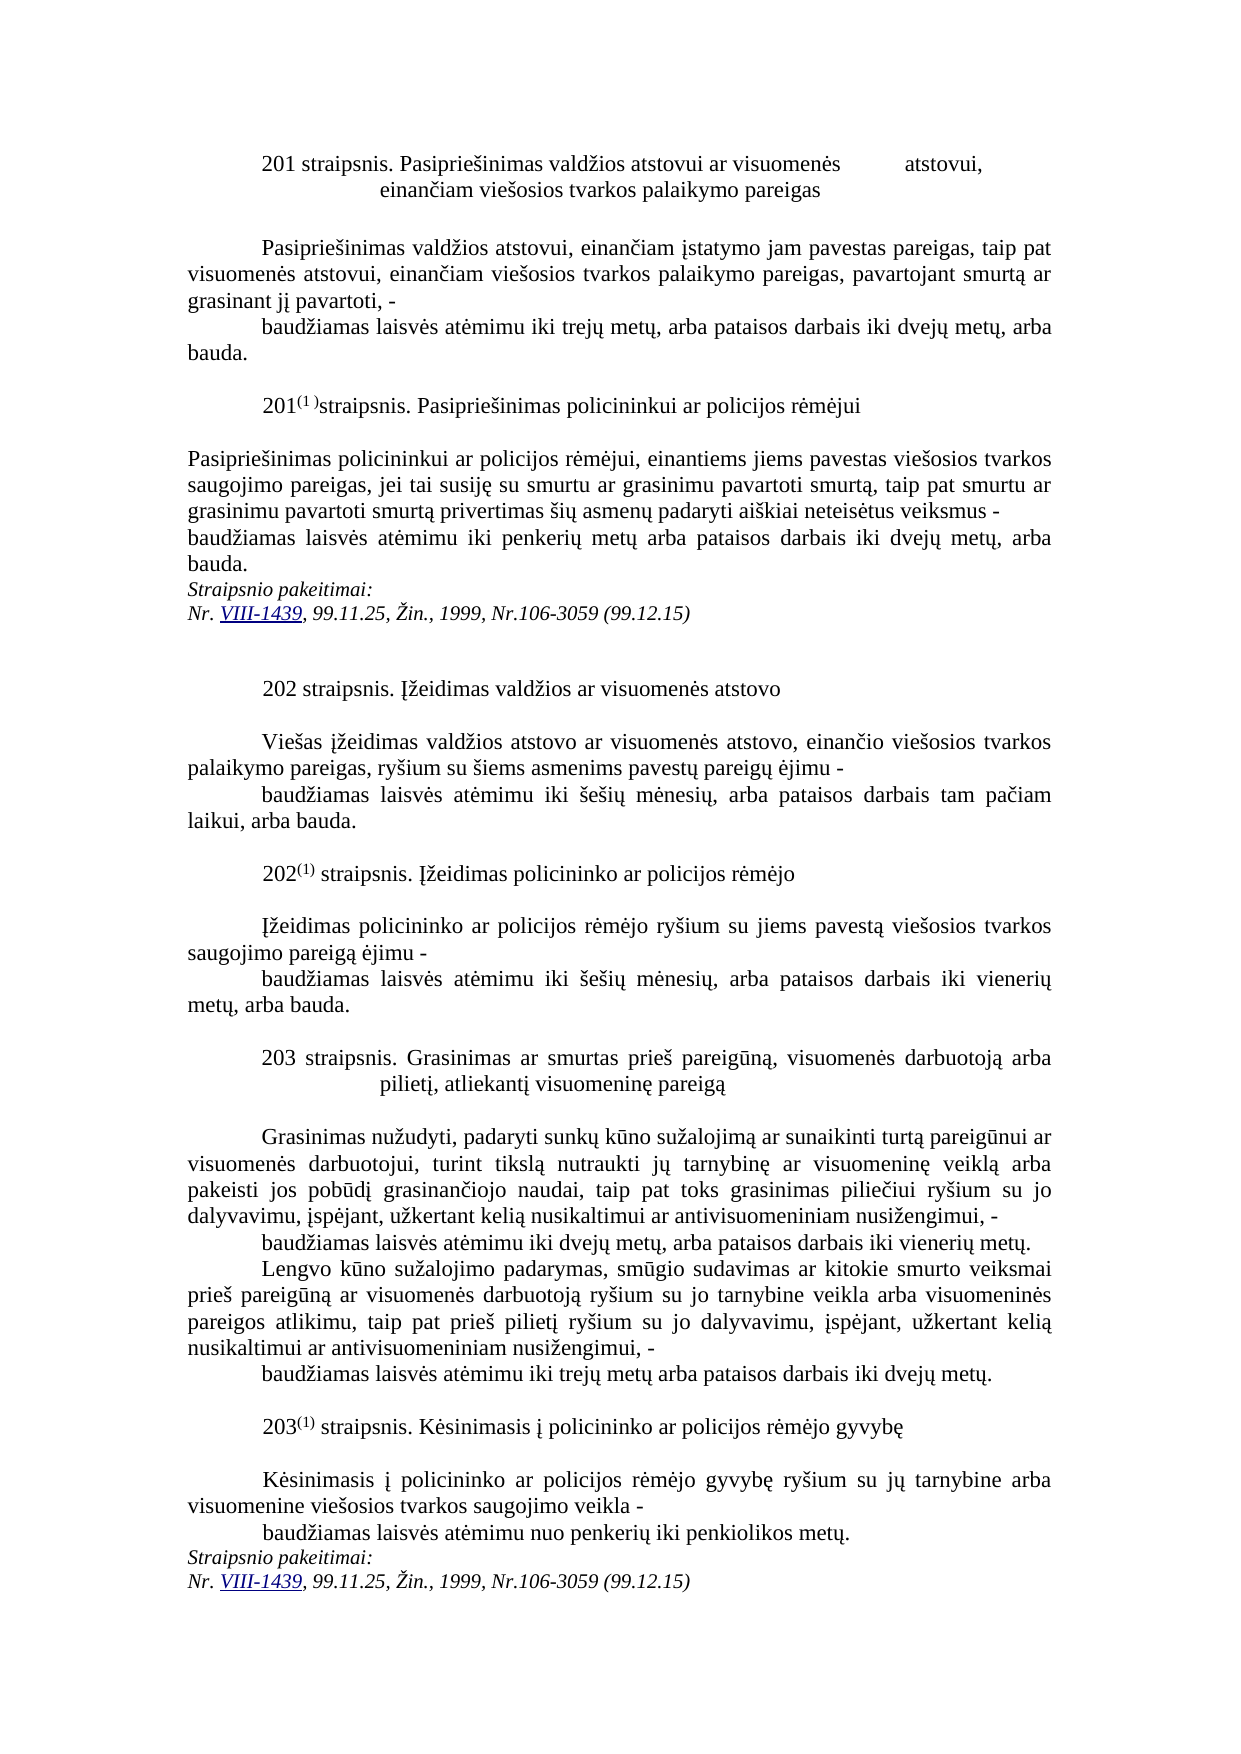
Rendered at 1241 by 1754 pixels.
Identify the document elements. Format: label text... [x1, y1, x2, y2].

text Straipsnio pakeitimai: [187, 1545, 1053, 1569]
text 203(1) straipsnis. Kėsinimasis į policininko ar policijos rėmėjo gyvybę [187, 1413, 1053, 1439]
text Straipsnio pakeitimai: [187, 577, 1053, 601]
text 201 straipsnis. Pasipriešinimas valdžios atstovui ar visuomenės atstovui, einančiam viešosios tvarkos palaikymo pareigas [261, 150, 1053, 203]
text Lengvo kūno sužalojimo padarymas, smūgio sudavimas ar kitokie smurto veiksmai prieš pareigūną ar visuomenės darbuotoją ryšium su jo tarnybine veikla arba visuomeninės pareigos atlikimu, taip pat prieš pilietį ryšium su jo dalyvavimu, įspėjant, užkertant kelią nusikaltimui ar antivisuomeniniam nusižengimui, - [187, 1255, 1053, 1360]
text Pasipriešinimas valdžios atstovui, einančiam įstatymo jam pavestas pareigas, taip pat visuomenės atstovui, einančiam viešosios tvarkos palaikymo pareigas, pavartojant smurtą ar grasinant jį pavartoti, - [187, 234, 1053, 313]
text baudžiamas laisvės atėmimu iki dvejų metų, arba pataisos darbais iki vienerių metų. [187, 1229, 1053, 1255]
text Pasipriešinimas policininkui ar policijos rėmėjui, einantiems jiems pavestas viešosios tvarkos saugojimo pareigas, jei tai susiję su smurtu ar grasinimu pavartoti smurtą, taip pat smurtu ar grasinimu pavartoti smurtą privertimas šių asmenų padaryti aiškiai neteisėtus veiksmus - [187, 445, 1053, 524]
text Grasinimas nužudyti, padaryti sunkų kūno sužalojimą ar sunaikinti turtą pareigūnui ar visuomenės darbuotojui, turint tikslą nutraukti jų tarnybinę ar visuomeninę veiklą arba pakeisti jos pobūdį grasinančiojo naudai, taip pat toks grasinimas piliečiui ryšium su jo dalyvavimu, įspėjant, užkertant kelią nusikaltimui ar antivisuomeniniam nusižengimui, - [187, 1123, 1053, 1229]
text baudžiamas laisvės atėmimu iki šešių mėnesių, arba pataisos darbais tam pačiam laikui, arba bauda. [187, 781, 1053, 833]
text 202 straipsnis. Įžeidimas valdžios ar visuomenės atstovo [187, 675, 1053, 702]
text Viešas įžeidimas valdžios atstovo ar visuomenės atstovo, einančio viešosios tvarkos palaikymo pareigas, ryšium su šiems asmenims pavestų pareigų ėjimu - [187, 728, 1053, 781]
text 203 straipsnis. Grasinimas ar smurtas prieš pareigūną, visuomenės darbuotoją arba pilietį, atliekantį visuomeninę pareigą [261, 1044, 1053, 1097]
text Nr. VIII-1439, 99.11.25, Žin., 1999, Nr.106-3059 (99.12.15) [187, 1569, 1053, 1593]
text Įžeidimas policininko ar policijos rėmėjo ryšium su jiems pavestą viešosios tvarkos saugojimo pareigą ėjimu - [187, 912, 1053, 965]
text Nr. VIII-1439, 99.11.25, Žin., 1999, Nr.106-3059 (99.12.15) [187, 601, 1053, 625]
text Kėsinimasis į policininko ar policijos rėmėjo gyvybę ryšium su jų tarnybine arba visuomenine viešosios tvarkos saugojimo veikla - [187, 1466, 1053, 1518]
text baudžiamas laisvės atėmimu iki trejų metų, arba pataisos darbais iki dvejų metų, arba bauda. [187, 313, 1053, 366]
text baudžiamas laisvės atėmimu iki šešių mėnesių, arba pataisos darbais iki vienerių metų, arba bauda. [187, 965, 1053, 1018]
text baudžiamas laisvės atėmimu iki penkerių metų arba pataisos darbais iki dvejų metų, arba bauda. [187, 524, 1053, 577]
text baudžiamas laisvės atėmimu iki trejų metų arba pataisos darbais iki dvejų metų. [187, 1360, 1053, 1387]
text baudžiamas laisvės atėmimu nuo penkerių iki penkiolikos metų. [187, 1518, 1053, 1545]
text 202(1) straipsnis. Įžeidimas policininko ar policijos rėmėjo [187, 860, 1053, 886]
text 201(1 )straipsnis. Pasipriešinimas policininkui ar policijos rėmėjui [187, 392, 1053, 418]
